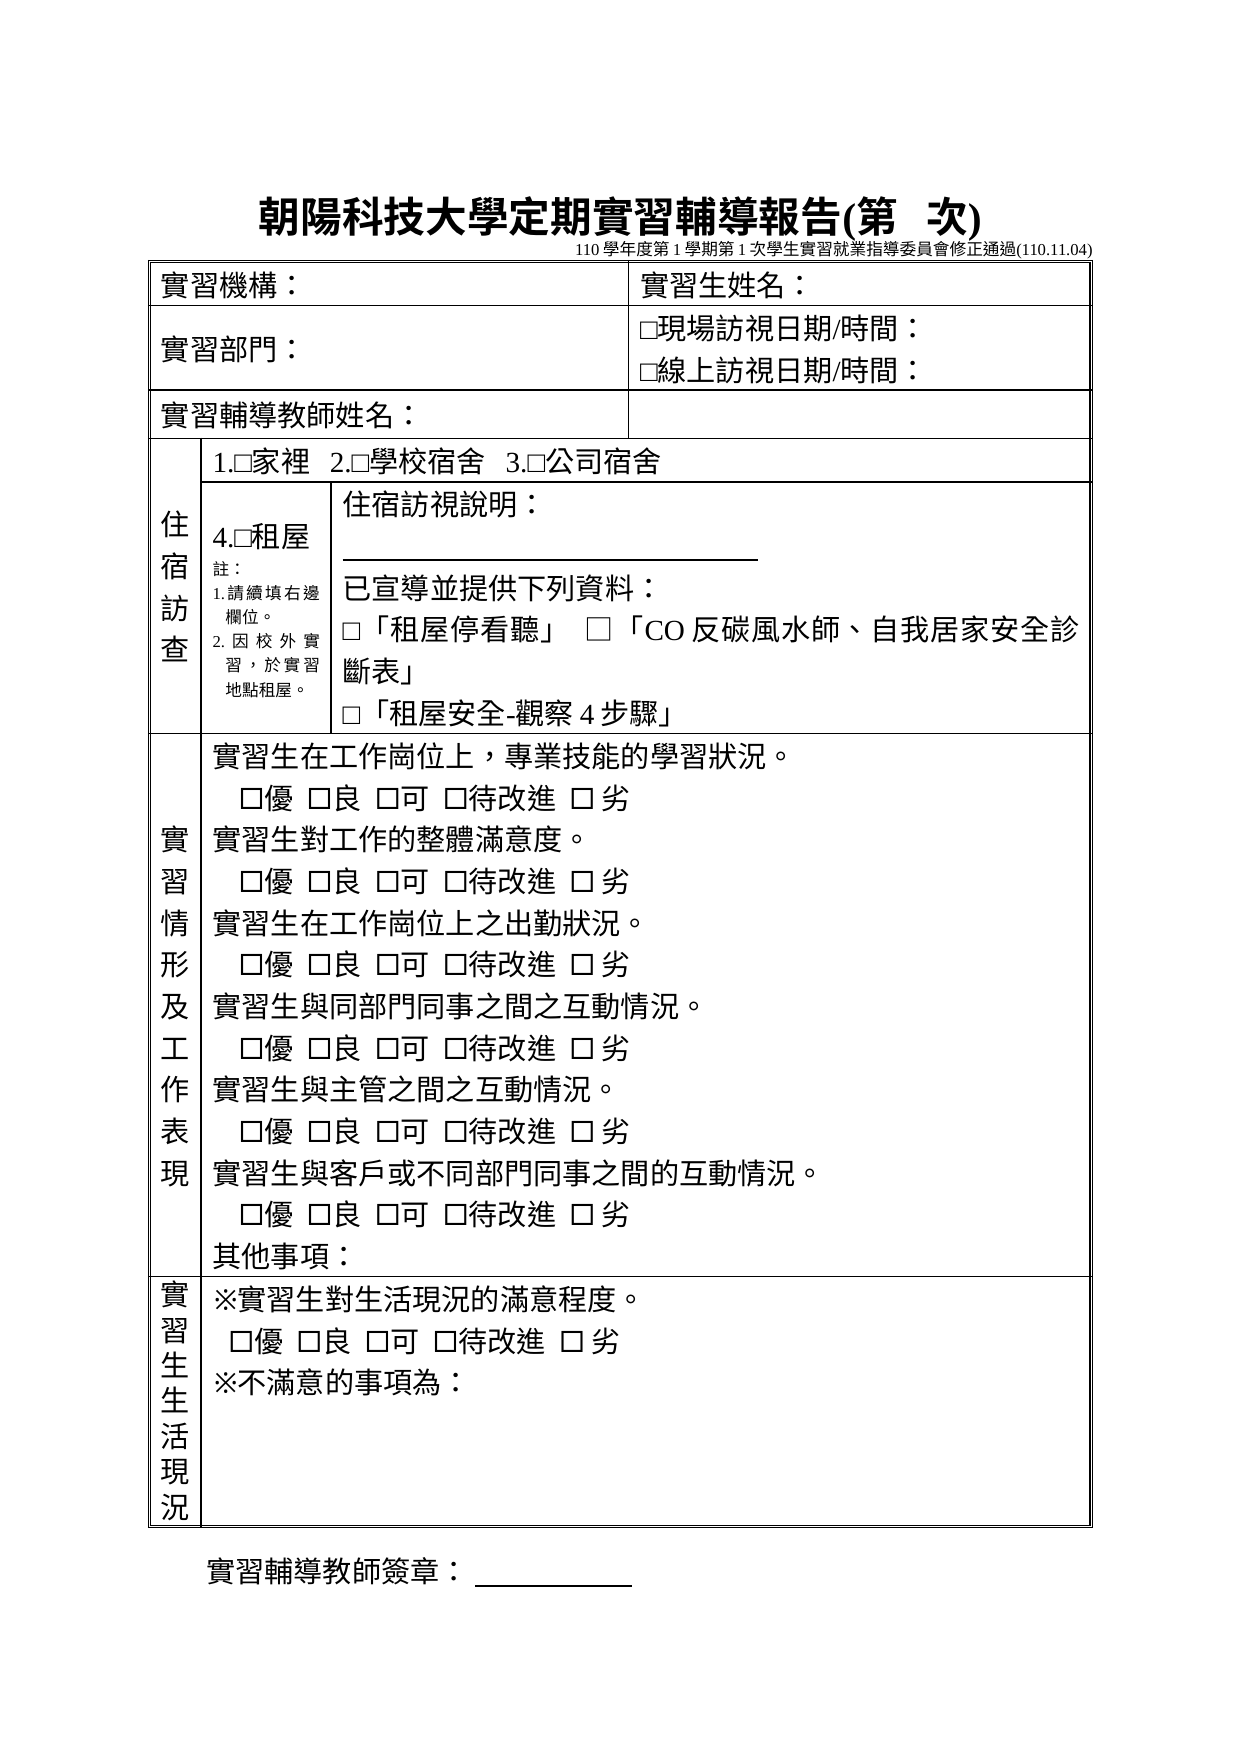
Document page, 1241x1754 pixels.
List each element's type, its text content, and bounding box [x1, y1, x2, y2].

table_cell 實習生在工作崗位上，專業技能的學習狀況。 優 良 可 待改進  劣 實習生對工作的整體滿意度。 優 良 可 待改進  劣 實習生在工作崗位上之出勤狀況。 優 良 可 待改進  劣 實習生與同部門同事之間之互動情況。 優 良 可 待改進  劣 實習生與主管之間之互動情況。 優 良 可 待改進  劣 實習生與客戶或不同部門同事之間的互動情況。 優 良 可 待改進  劣 其他事項： [202, 734, 1089, 1276]
subtitle 朝陽科技大學定期實習輔導報告(第 次) [148, 173, 1092, 236]
table_cell 住宿訪查 [151, 439, 200, 732]
text 實習輔導教師簽章： [148, 1528, 1092, 1591]
table_header 實習生姓名： [629, 263, 1089, 304]
table_header 實習機構： [151, 263, 628, 304]
table_cell 實習部門： [151, 306, 628, 389]
table_cell 住宿訪視說明： 已宣導並提供下列資料： □「租屋停看聽」 □「CO反碳風水師、自我居家安全診斷表」 □「租屋安全-觀察4步驟」 [332, 483, 1089, 732]
table_cell 實習情形 及工作表現 [151, 734, 200, 1276]
table_cell 實習輔導教師姓名： [151, 391, 628, 438]
table_cell [629, 391, 1089, 438]
table_cell ※實習生對生活現況的滿意程度。 優 良 可 待改進  劣 ※不滿意的事項為： [202, 1277, 1089, 1525]
table_cell □現場訪視日期/時間： □線上訪視日期/時間： [629, 306, 1089, 389]
table_cell 實習 生 生活現況 [151, 1277, 200, 1525]
table_cell 1.□家裡 2.□學校宿舍 3.□公司宿舍 [202, 439, 1089, 481]
text 110學年度第1學期第1次學生實習就業指導委員會修正通過(110.11.04) [148, 236, 1092, 260]
table_cell 4.□租屋 註： 1.請續填右邊欄位。 2.因校外實習，於實習地點租屋。 [202, 483, 330, 732]
